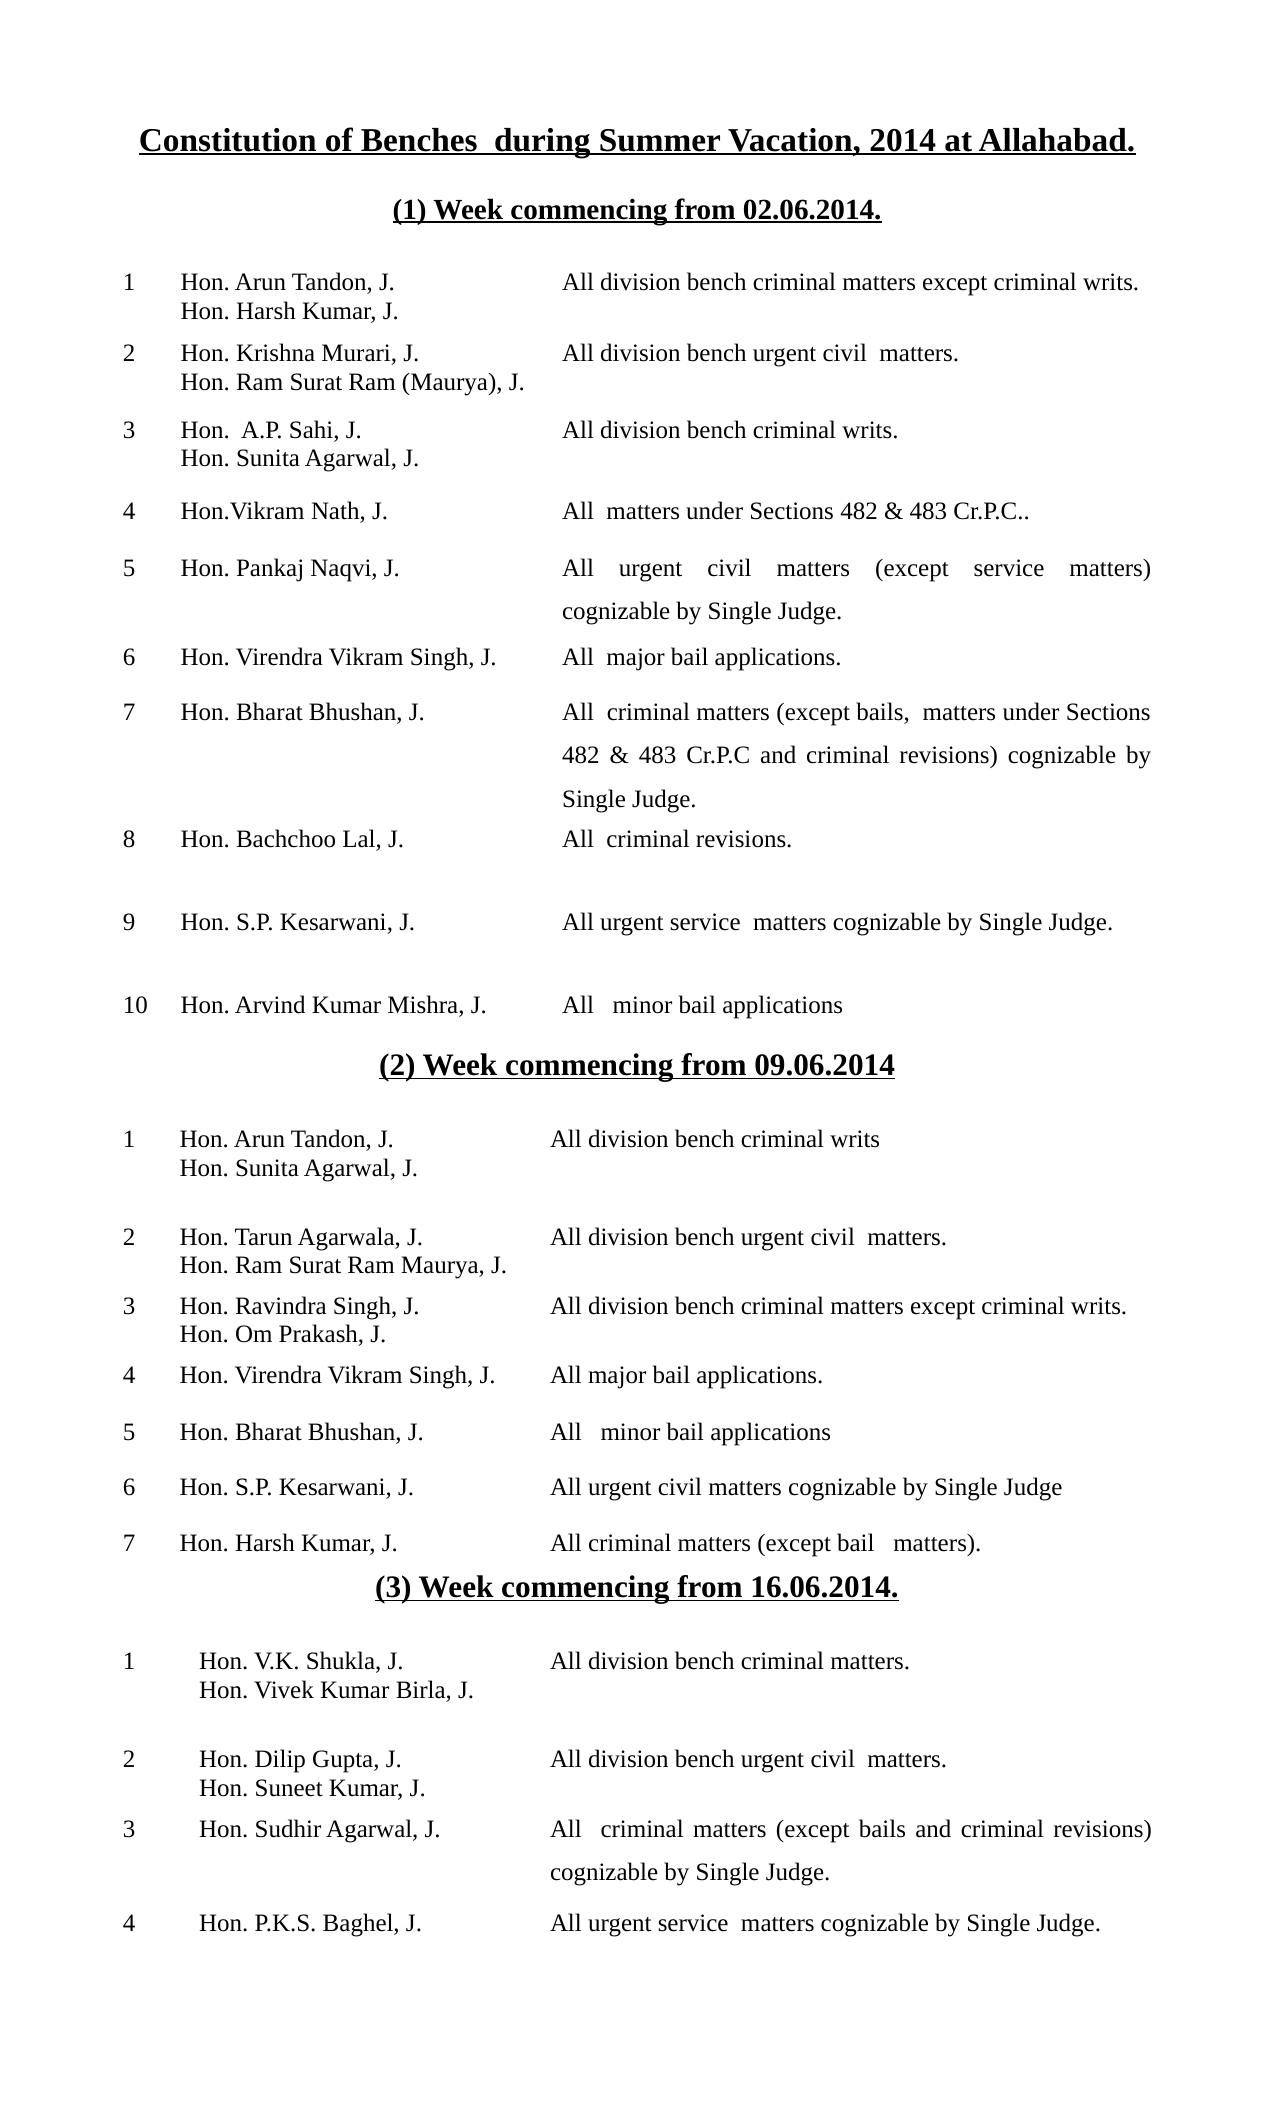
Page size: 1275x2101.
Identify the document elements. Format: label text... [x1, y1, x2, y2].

table_cell Hon. Pankaj Naqvi, J. [175, 547, 556, 636]
table_cell 4 [117, 490, 175, 547]
table_cell All division bench criminal writs. [556, 409, 1157, 490]
table_cell Hon. A.P. Sahi, J. Hon. Sunita Agarwal, J. [175, 409, 556, 490]
table_cell All division bench urgent civil matters. [544, 1738, 1158, 1808]
table_cell Hon. Krishna Murari, J. Hon. Ram Surat Ram (Maurya), J. [175, 333, 556, 409]
table_cell Hon. Ravindra Singh, J. Hon. Om Prakash, J. [174, 1285, 544, 1354]
table_cell All urgent service matters cognizable by Single Judge. [544, 1903, 1158, 1963]
text (2) Week commencing from 09.06.2014 [117, 1046, 1157, 1082]
table_cell 10 [117, 985, 175, 1046]
table_cell All division bench urgent civil matters. [544, 1216, 1158, 1285]
table_cell 5 [117, 1411, 174, 1466]
table_cell 2 [117, 1738, 193, 1808]
table_cell Hon. Harsh Kumar, J. [174, 1522, 544, 1569]
table_cell Hon. Bachchoo Lal, J. [175, 818, 556, 902]
table_cell 6 [117, 1466, 174, 1522]
table_cell Hon. Virendra Vikram Singh, J. [175, 636, 556, 692]
table_cell Hon. Tarun Agarwala, J. Hon. Ram Surat Ram Maurya, J. [174, 1216, 544, 1285]
table_cell All urgent service matters cognizable by Single Judge. [556, 902, 1157, 985]
table_cell Hon. Bharat Bhushan, J. [175, 692, 556, 818]
table_header All division bench criminal matters except criminal writs. [556, 261, 1157, 332]
table_cell All minor bail applications [556, 985, 1157, 1046]
table_cell All urgent civil matters (except service matters) cognizable by Single Judge. [556, 547, 1157, 636]
table_cell Hon. P.K.S. Baghel, J. [193, 1903, 544, 1963]
table_cell 9 [117, 902, 175, 985]
table_header All division bench criminal matters. [544, 1641, 1158, 1738]
table_cell 4 [117, 1903, 193, 1963]
table_header 1 [117, 1641, 193, 1738]
table_cell Hon. S.P. Kesarwani, J. [175, 902, 556, 985]
table_cell Hon. Bharat Bhushan, J. [174, 1411, 544, 1466]
table_header 1 [117, 1118, 174, 1216]
table_cell All major bail applications. [544, 1354, 1158, 1411]
table_cell All matters under Sections 482 & 483 Cr.P.C.. [556, 490, 1157, 547]
table_cell Hon. S.P. Kesarwani, J. [174, 1466, 544, 1522]
table_cell 7 [117, 692, 175, 818]
table_cell All criminal revisions. [556, 818, 1157, 902]
table_cell Hon.Vikram Nath, J. [175, 490, 556, 547]
table_cell Hon. Virendra Vikram Singh, J. [174, 1354, 544, 1411]
table_cell 4 [117, 1354, 174, 1411]
text Constitution of Benches during Summer Vacation, 2014 at Allahabad. [117, 120, 1157, 158]
table_header Hon. Arun Tandon, J. Hon. Sunita Agarwal, J. [174, 1118, 544, 1216]
table_cell 6 [117, 636, 175, 692]
table_cell All minor bail applications [544, 1411, 1158, 1466]
table_cell 8 [117, 818, 175, 902]
table_cell 3 [117, 1808, 193, 1902]
table_cell All division bench urgent civil matters. [556, 333, 1157, 409]
table_cell 7 [117, 1522, 174, 1569]
table_header Hon. Arun Tandon, J. Hon. Harsh Kumar, J. [175, 261, 556, 332]
table_cell All criminal matters (except bails, matters under Sections 482 & 483 Cr.P.C and criminal revisions) cognizable by Single Judge. [556, 692, 1157, 818]
table_cell All major bail applications. [556, 636, 1157, 692]
table_header 1 [117, 261, 175, 332]
table_header All division bench criminal writs [544, 1118, 1158, 1216]
text (1) Week commencing from 02.06.2014. [117, 192, 1157, 225]
table_cell 5 [117, 547, 175, 636]
table_cell 3 [117, 409, 175, 490]
table_cell 2 [117, 1216, 174, 1285]
table_cell All division bench criminal matters except criminal writs. [544, 1285, 1158, 1354]
table_cell 3 [117, 1285, 174, 1354]
table_cell 2 [117, 333, 175, 409]
table_cell Hon. Arvind Kumar Mishra, J. [175, 985, 556, 1046]
table_header Hon. V.K. Shukla, J. Hon. Vivek Kumar Birla, J. [193, 1641, 544, 1738]
table_cell Hon. Dilip Gupta, J. Hon. Suneet Kumar, J. [193, 1738, 544, 1808]
table_cell All criminal matters (except bails and criminal revisions) cognizable by Single Judge. [544, 1808, 1158, 1902]
text (3) Week commencing from 16.06.2014. [117, 1569, 1157, 1604]
table_cell All criminal matters (except bail matters). [544, 1522, 1158, 1569]
table_cell All urgent civil matters cognizable by Single Judge [544, 1466, 1158, 1522]
table_cell Hon. Sudhir Agarwal, J. [193, 1808, 544, 1902]
